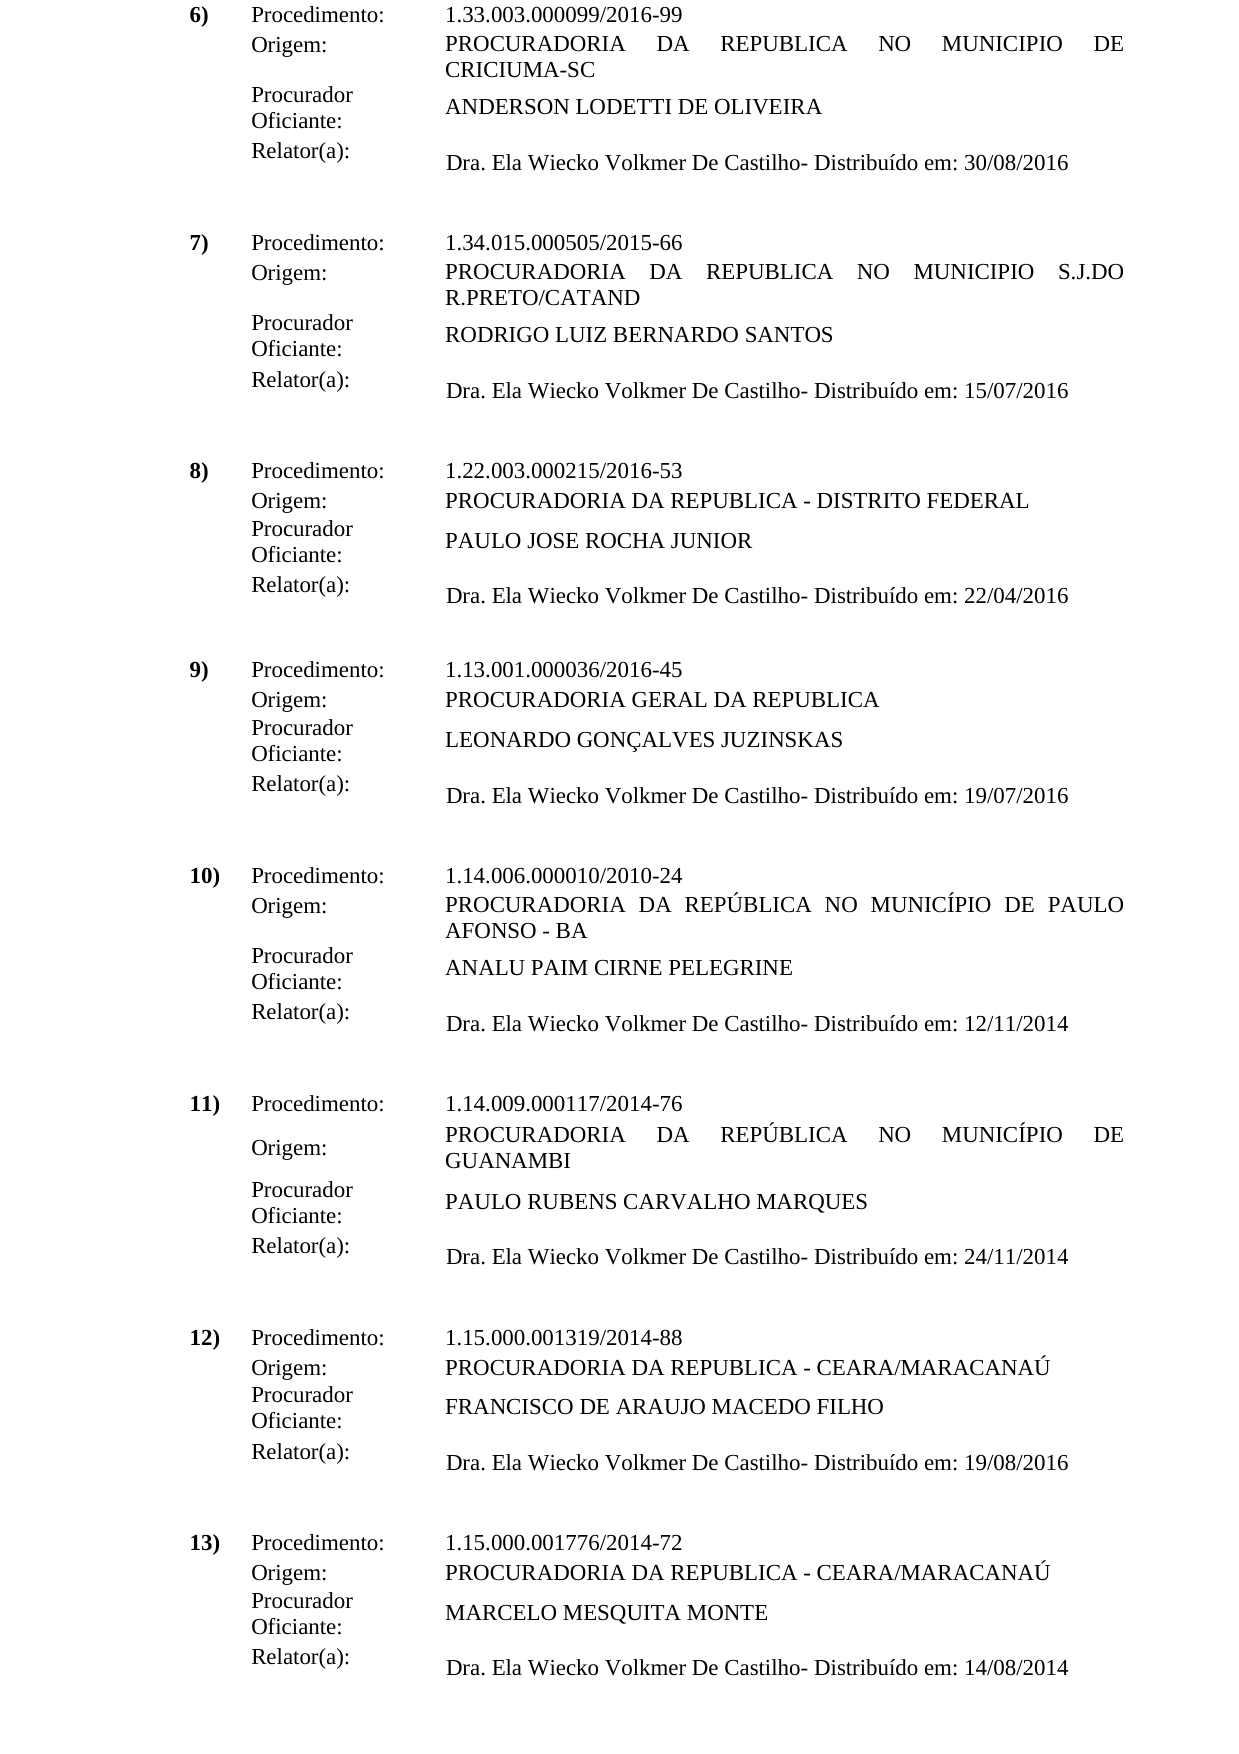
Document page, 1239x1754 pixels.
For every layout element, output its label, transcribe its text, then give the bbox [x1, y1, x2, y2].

table_cell [1125, 1285, 1239, 1323]
table_cell Procurador Oficiante: [251, 515, 445, 567]
table_cell [1125, 998, 1239, 1051]
table_cell [1125, 891, 1239, 919]
table_cell Procurador Oficiante: [251, 714, 445, 766]
table_cell [251, 1671, 446, 1693]
table_cell [251, 1491, 445, 1528]
table_cell [1125, 309, 1239, 360]
table_cell [189, 30, 251, 58]
table_cell [1125, 456, 1239, 484]
table_header Dra. Ela Wiecko Volkmer De Castilho- Distribuído em: 30/08/2016 [446, 137, 1122, 188]
table_cell [0, 685, 189, 714]
table_cell PROCURADORIA DA REPUBLICA NO MUNICIPIO DE CRICIUMA-SC [445, 30, 1124, 81]
table_cell [445, 1285, 1124, 1323]
table_cell [1125, 769, 1239, 823]
table_cell [1125, 191, 1239, 228]
table_cell [0, 81, 189, 132]
table_cell PROCURADORIA DA REPUBLICA - CEARA/MARACANAÚ [445, 1558, 1124, 1587]
table_cell [251, 165, 446, 188]
table_header Dra. Ela Wiecko Volkmer De Castilho- Distribuído em: 24/11/2014 [446, 1231, 1122, 1282]
table_cell Origem: [251, 258, 445, 287]
table_header [445, 1696, 1124, 1751]
table_cell [251, 191, 445, 228]
table_header Relator(a): [251, 365, 446, 393]
table_cell [0, 419, 189, 456]
table_cell Origem: [251, 1353, 445, 1381]
table_cell [0, 1285, 189, 1323]
table_cell [0, 769, 189, 823]
table_cell 6) [189, 0, 251, 28]
table_cell PROCURADORIA DA REPÚBLICA NO MUNICÍPIO DE PAULO AFONSO - BA [445, 891, 1124, 942]
table_cell [189, 137, 251, 191]
table_cell [0, 515, 189, 566]
table_cell [189, 1176, 251, 1227]
table_cell [189, 1353, 251, 1381]
table_cell 1.22.003.000215/2016-53 [445, 456, 1124, 484]
table_cell [251, 570, 1124, 624]
table_cell [189, 1437, 251, 1491]
table_cell [1125, 137, 1239, 191]
table_cell [1125, 1176, 1239, 1227]
table_cell [251, 998, 1124, 1051]
table_cell [0, 1119, 189, 1176]
table_cell [0, 486, 189, 514]
table_cell [445, 1491, 1124, 1528]
table_cell [251, 1437, 1124, 1491]
table_cell [1125, 919, 1239, 942]
table_cell [189, 309, 251, 360]
table_cell [189, 81, 251, 132]
table_cell [189, 419, 251, 456]
table_cell [189, 919, 251, 942]
table_cell [0, 1381, 189, 1432]
table_cell [251, 599, 446, 621]
table_cell Procedimento: [251, 1528, 445, 1557]
table_cell [0, 1051, 189, 1089]
table_cell [1125, 515, 1239, 566]
table_cell [0, 1231, 189, 1285]
table_cell [251, 769, 1124, 823]
table_cell [189, 1558, 251, 1587]
table_cell [0, 1528, 189, 1557]
table_cell [189, 486, 251, 514]
table_cell [251, 1260, 446, 1282]
table_cell PROCURADORIA DA REPÚBLICA NO MUNICÍPIO DE GUANAMBI [445, 1119, 1124, 1176]
table_cell [445, 1051, 1124, 1089]
table_cell [1125, 861, 1239, 889]
table_cell Origem: [251, 1558, 445, 1587]
table_cell [1125, 1231, 1239, 1285]
table_cell [0, 1323, 189, 1351]
table_cell [0, 1491, 189, 1528]
table_cell [251, 1465, 446, 1488]
table_cell 1.34.015.000505/2015-66 [445, 228, 1124, 257]
table_cell RODRIGO LUIZ BERNARDO SANTOS [445, 309, 1124, 360]
table_cell [0, 1176, 189, 1227]
table_cell [0, 456, 189, 484]
table_header Dra. Ela Wiecko Volkmer De Castilho- Distribuído em: 14/08/2014 [446, 1642, 1122, 1693]
table_cell [189, 685, 251, 714]
table_cell [0, 1558, 189, 1587]
table_cell [1125, 685, 1239, 714]
table_cell [1125, 30, 1239, 58]
table_cell Procurador Oficiante: [251, 1381, 445, 1434]
table_cell [445, 419, 1124, 456]
table_cell Procurador Oficiante: [251, 81, 445, 133]
table_cell Procedimento: [251, 1089, 445, 1117]
table_cell [0, 1587, 189, 1638]
table_cell [1125, 365, 1239, 418]
table_cell Procurador Oficiante: [251, 942, 445, 994]
table_cell Procedimento: [251, 456, 445, 484]
table_cell [189, 1231, 251, 1285]
table_header [251, 624, 445, 655]
table_cell 12) [189, 1323, 251, 1351]
table_cell [189, 1051, 251, 1089]
table_cell [1125, 59, 1239, 81]
table_cell [0, 942, 189, 993]
table_cell Origem: [251, 685, 445, 714]
table_cell Procurador Oficiante: [251, 309, 445, 362]
table_cell 1.33.003.000099/2016-99 [445, 0, 1124, 28]
table_cell [445, 823, 1124, 861]
table_cell [0, 228, 189, 257]
table_cell [1125, 486, 1239, 514]
table_cell Procurador Oficiante: [251, 1176, 445, 1228]
table_cell FRANCISCO DE ARAUJO MACEDO FILHO [445, 1381, 1124, 1432]
table_cell [251, 393, 446, 416]
table_cell [189, 365, 251, 418]
table_cell 10) [189, 861, 251, 889]
table_cell [189, 1587, 251, 1638]
table_cell [1125, 419, 1239, 456]
table_cell [189, 769, 251, 823]
table_cell Procedimento: [251, 655, 445, 684]
table_header Relator(a): [251, 570, 446, 599]
table_cell PROCURADORIA DA REPUBLICA NO MUNICIPIO S.J.DO R.PRETO/CATAND [445, 258, 1124, 309]
table_cell PAULO JOSE ROCHA JUNIOR [445, 515, 1124, 566]
table_cell [251, 137, 1124, 191]
table_cell [251, 1642, 1124, 1696]
table_cell [0, 998, 189, 1051]
table_cell PROCURADORIA DA REPUBLICA - CEARA/MARACANAÚ [445, 1353, 1124, 1381]
table_cell [0, 1437, 189, 1491]
table_cell [251, 287, 445, 309]
table_cell [251, 823, 445, 861]
table_cell 7) [189, 228, 251, 257]
table_cell 1.13.001.000036/2016-45 [445, 655, 1124, 684]
table_cell [1125, 1587, 1239, 1638]
table_cell Origem: [251, 30, 445, 58]
table_cell Origem: [251, 1119, 445, 1176]
table_cell [0, 258, 189, 287]
table_header [189, 1696, 251, 1751]
table_cell [1125, 1491, 1239, 1528]
table_cell [189, 191, 251, 228]
table_cell [0, 919, 189, 942]
table_header Dra. Ela Wiecko Volkmer De Castilho- Distribuído em: 19/07/2016 [446, 769, 1122, 820]
table_cell Procedimento: [251, 1323, 445, 1351]
table_cell [189, 287, 251, 309]
table_header [251, 1696, 445, 1751]
table_cell MARCELO MESQUITA MONTE [445, 1587, 1124, 1638]
table_header Relator(a): [251, 1437, 446, 1465]
table_cell [189, 891, 251, 919]
table_cell [251, 798, 446, 820]
table_cell [251, 919, 445, 942]
table_cell [0, 59, 189, 81]
table_cell [189, 515, 251, 566]
table_cell [0, 30, 189, 58]
table_cell [251, 1231, 1124, 1285]
table_header [1125, 1696, 1239, 1751]
table_cell [189, 823, 251, 861]
table_cell [0, 1089, 189, 1117]
table_cell 1.14.009.000117/2014-76 [445, 1089, 1124, 1117]
table_cell LEONARDO GONÇALVES JUZINSKAS [445, 714, 1124, 765]
table_cell [189, 998, 251, 1051]
table_cell [189, 1119, 251, 1176]
table_cell [0, 1353, 189, 1381]
table_header Relator(a): [251, 998, 446, 1026]
table_cell [189, 942, 251, 993]
table_cell Procedimento: [251, 861, 445, 889]
table_cell 9) [189, 655, 251, 684]
table_cell [1125, 0, 1239, 28]
table_cell 11) [189, 1089, 251, 1117]
table_cell [189, 1381, 251, 1432]
table_cell [0, 1642, 189, 1696]
table_cell Procedimento: [251, 228, 445, 257]
table_header [445, 624, 1124, 655]
table_cell [251, 419, 445, 456]
table_cell [1125, 1089, 1239, 1117]
table_cell Origem: [251, 891, 445, 919]
table_cell ANDERSON LODETTI DE OLIVEIRA [445, 81, 1124, 132]
table_cell 1.15.000.001776/2014-72 [445, 1528, 1124, 1557]
table_cell [0, 891, 189, 919]
table_cell [0, 365, 189, 418]
table_cell [251, 1285, 445, 1323]
table_header Relator(a): [251, 1231, 446, 1260]
table_cell [1125, 287, 1239, 309]
table_cell [1125, 1437, 1239, 1491]
table_cell 1.14.006.000010/2010-24 [445, 861, 1124, 889]
table_header Dra. Ela Wiecko Volkmer De Castilho- Distribuído em: 12/11/2014 [446, 998, 1122, 1048]
table_header Dra. Ela Wiecko Volkmer De Castilho- Distribuído em: 22/04/2016 [446, 570, 1122, 621]
table_cell [189, 714, 251, 765]
table_cell [0, 823, 189, 861]
table_header Dra. Ela Wiecko Volkmer De Castilho- Distribuído em: 15/07/2016 [446, 365, 1122, 416]
table_cell 13) [189, 1528, 251, 1557]
table_cell [0, 570, 189, 624]
table_cell [1125, 942, 1239, 993]
table_cell [1125, 1642, 1239, 1696]
table_cell [189, 1285, 251, 1323]
table_header [0, 1696, 189, 1751]
table_cell [0, 861, 189, 889]
table_cell PROCURADORIA GERAL DA REPUBLICA [445, 685, 1124, 714]
table_cell [1125, 1051, 1239, 1089]
table_cell [1125, 1528, 1239, 1557]
table_cell [1125, 1119, 1239, 1176]
table_cell [1125, 228, 1239, 257]
table_cell [0, 0, 189, 28]
table_cell [189, 1642, 251, 1696]
table_cell PROCURADORIA DA REPUBLICA - DISTRITO FEDERAL [445, 486, 1124, 514]
table_header [189, 624, 251, 655]
table_cell 1.15.000.001319/2014-88 [445, 1323, 1124, 1351]
table_cell PAULO RUBENS CARVALHO MARQUES [445, 1176, 1124, 1227]
table_cell [251, 1051, 445, 1089]
table_cell [0, 287, 189, 309]
table_cell [1125, 1323, 1239, 1351]
table_header Relator(a): [251, 137, 446, 165]
table_cell [1125, 823, 1239, 861]
table_cell Origem: [251, 486, 445, 514]
table_cell [251, 1026, 446, 1048]
table_cell [0, 191, 189, 228]
table_cell [189, 570, 251, 624]
table_header Dra. Ela Wiecko Volkmer De Castilho- Distribuído em: 19/08/2016 [446, 1437, 1122, 1488]
table_cell [0, 137, 189, 191]
table_cell [0, 655, 189, 684]
table_cell [1125, 81, 1239, 132]
table_cell [251, 59, 445, 81]
table_cell [189, 59, 251, 81]
table_cell [1125, 1353, 1239, 1381]
table_header [0, 624, 189, 655]
table_cell [1125, 1558, 1239, 1587]
table_cell [1125, 655, 1239, 684]
table_cell [189, 258, 251, 287]
table_cell [0, 309, 189, 360]
table_cell [1125, 258, 1239, 287]
table_cell [445, 191, 1124, 228]
table_cell [1125, 714, 1239, 765]
table_cell Procedimento: [251, 0, 445, 28]
table_cell ANALU PAIM CIRNE PELEGRINE [445, 942, 1124, 993]
table_header [1125, 624, 1239, 655]
table_header Relator(a): [251, 1642, 446, 1671]
table_cell [0, 714, 189, 765]
table_cell [189, 1491, 251, 1528]
table_cell 8) [189, 456, 251, 484]
table_cell Procurador Oficiante: [251, 1587, 445, 1639]
table_header Relator(a): [251, 769, 446, 798]
table_cell [1125, 1381, 1239, 1432]
table_cell [1125, 570, 1239, 624]
